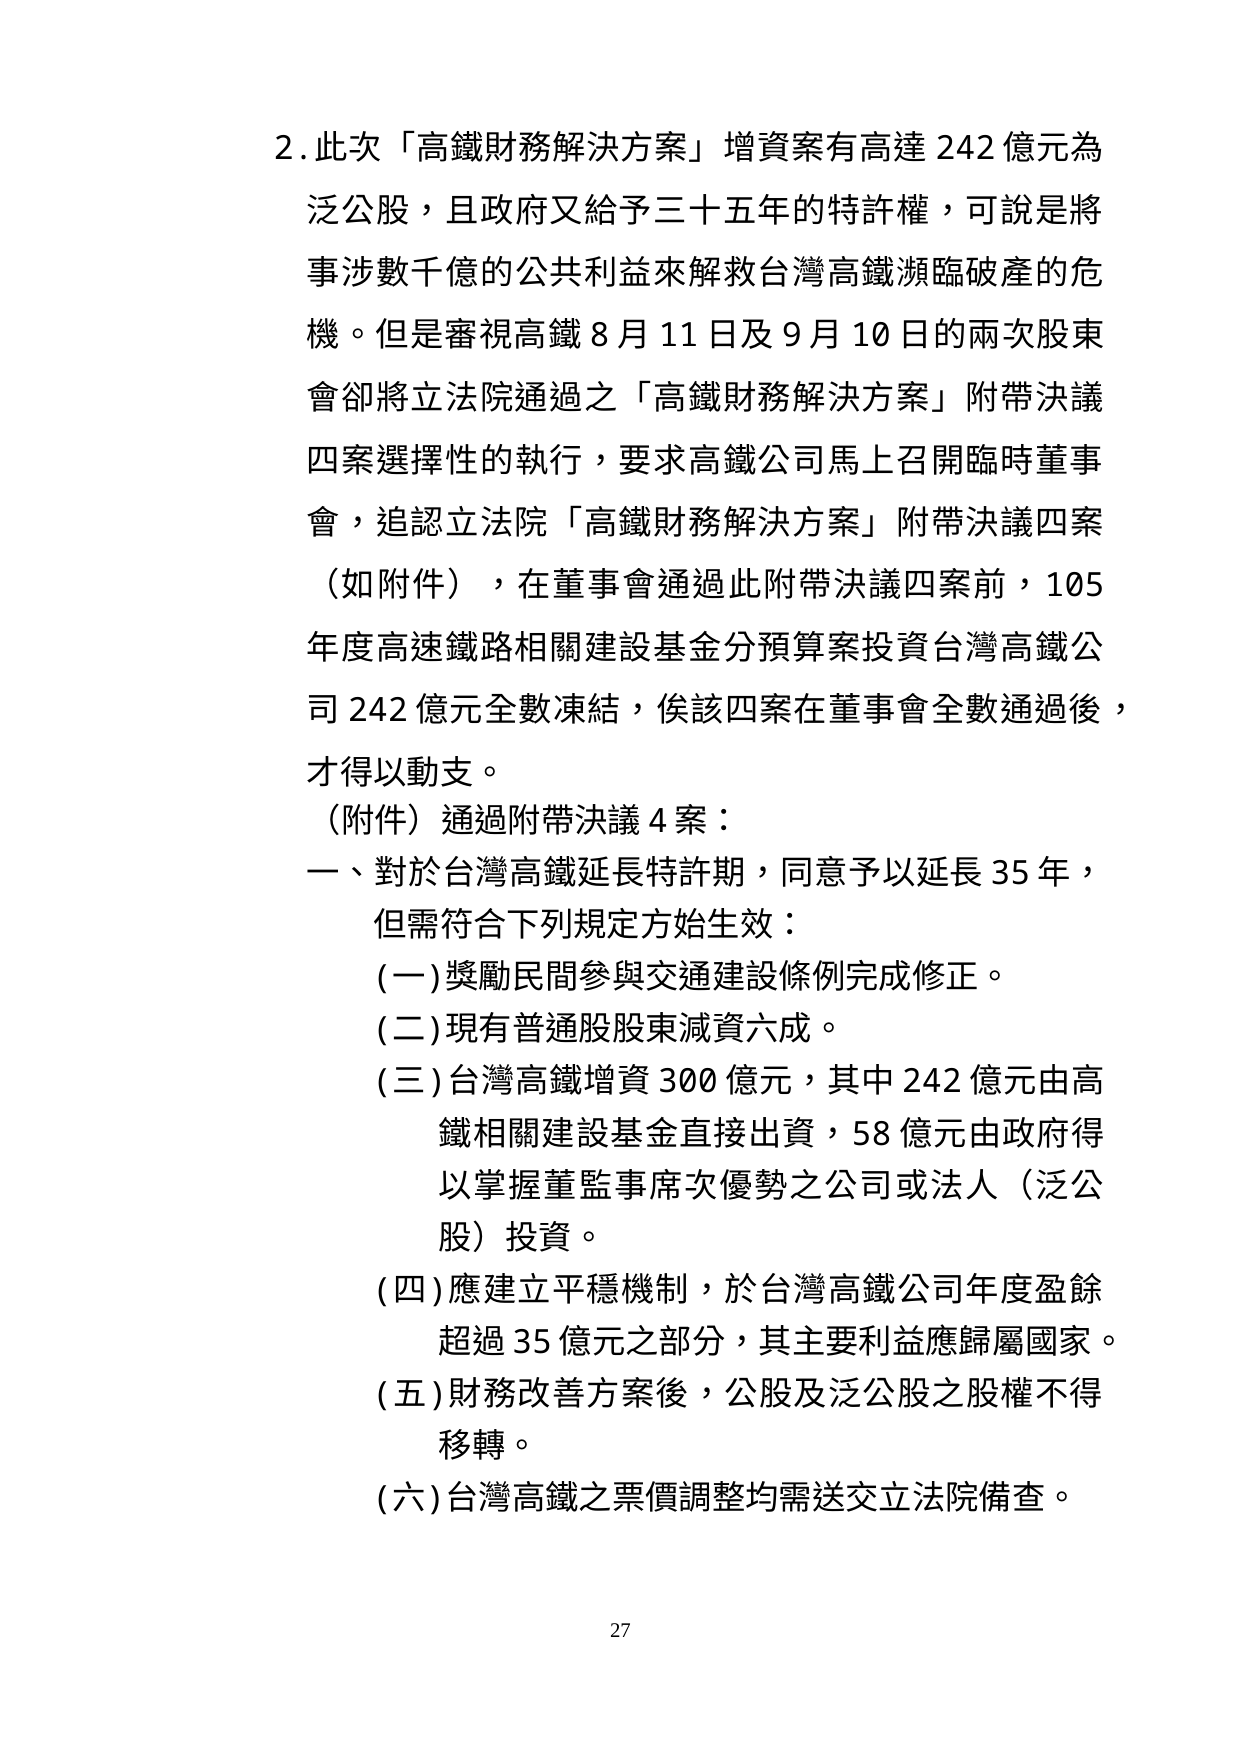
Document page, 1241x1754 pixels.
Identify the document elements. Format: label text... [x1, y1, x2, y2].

text (五)財務改善方案後，公股及泛公股之股權不得移轉。 [372, 1364, 1104, 1468]
text 2.此次「高鐵財務解決方案」增資案有高達242億元為泛公股，且政府又給予三十五年的特許權，可說是將事涉數千億的公共利益來解救台灣高鐵瀕臨破產的危機。但是審視高鐵8月11日及9月10日的兩次股東會卻將立法院通過之「高鐵財務解決方案」附帶決議四案選擇性的執行，要求高鐵公司馬上召開臨時董事會，追認立法院「高鐵財務解決方案」附帶決議四案（如附件），在董事會通過此附帶決議四案前，105年度高速鐵路相關建設基金分預算案投資台灣高鐵公司242億元全數凍結，俟該四案在董事會全數通過後，才得以動支。 [273, 103, 1104, 791]
text (四)應建立平穩機制，於台灣高鐵公司年度盈餘超過35億元之部分，其主要利益應歸屬國家。 [372, 1259, 1104, 1364]
text (三)台灣高鐵增資300億元，其中242億元由高鐵相關建設基金直接出資，58億元由政府得以掌握董監事席次優勢之公司或法人（泛公股）投資。 [372, 1051, 1104, 1259]
text 一、對於台灣高鐵延長特許期，同意予以延長35年，但需符合下列規定方始生效： [306, 843, 1104, 947]
text (六)台灣高鐵之票價調整均需送交立法院備查。 [372, 1468, 1104, 1520]
text （附件）通過附帶決議4案： [306, 791, 1104, 843]
text (一)獎勵民間參與交通建設條例完成修正。 [372, 947, 1104, 999]
text (二)現有普通股股東減資六成。 [372, 999, 1104, 1051]
